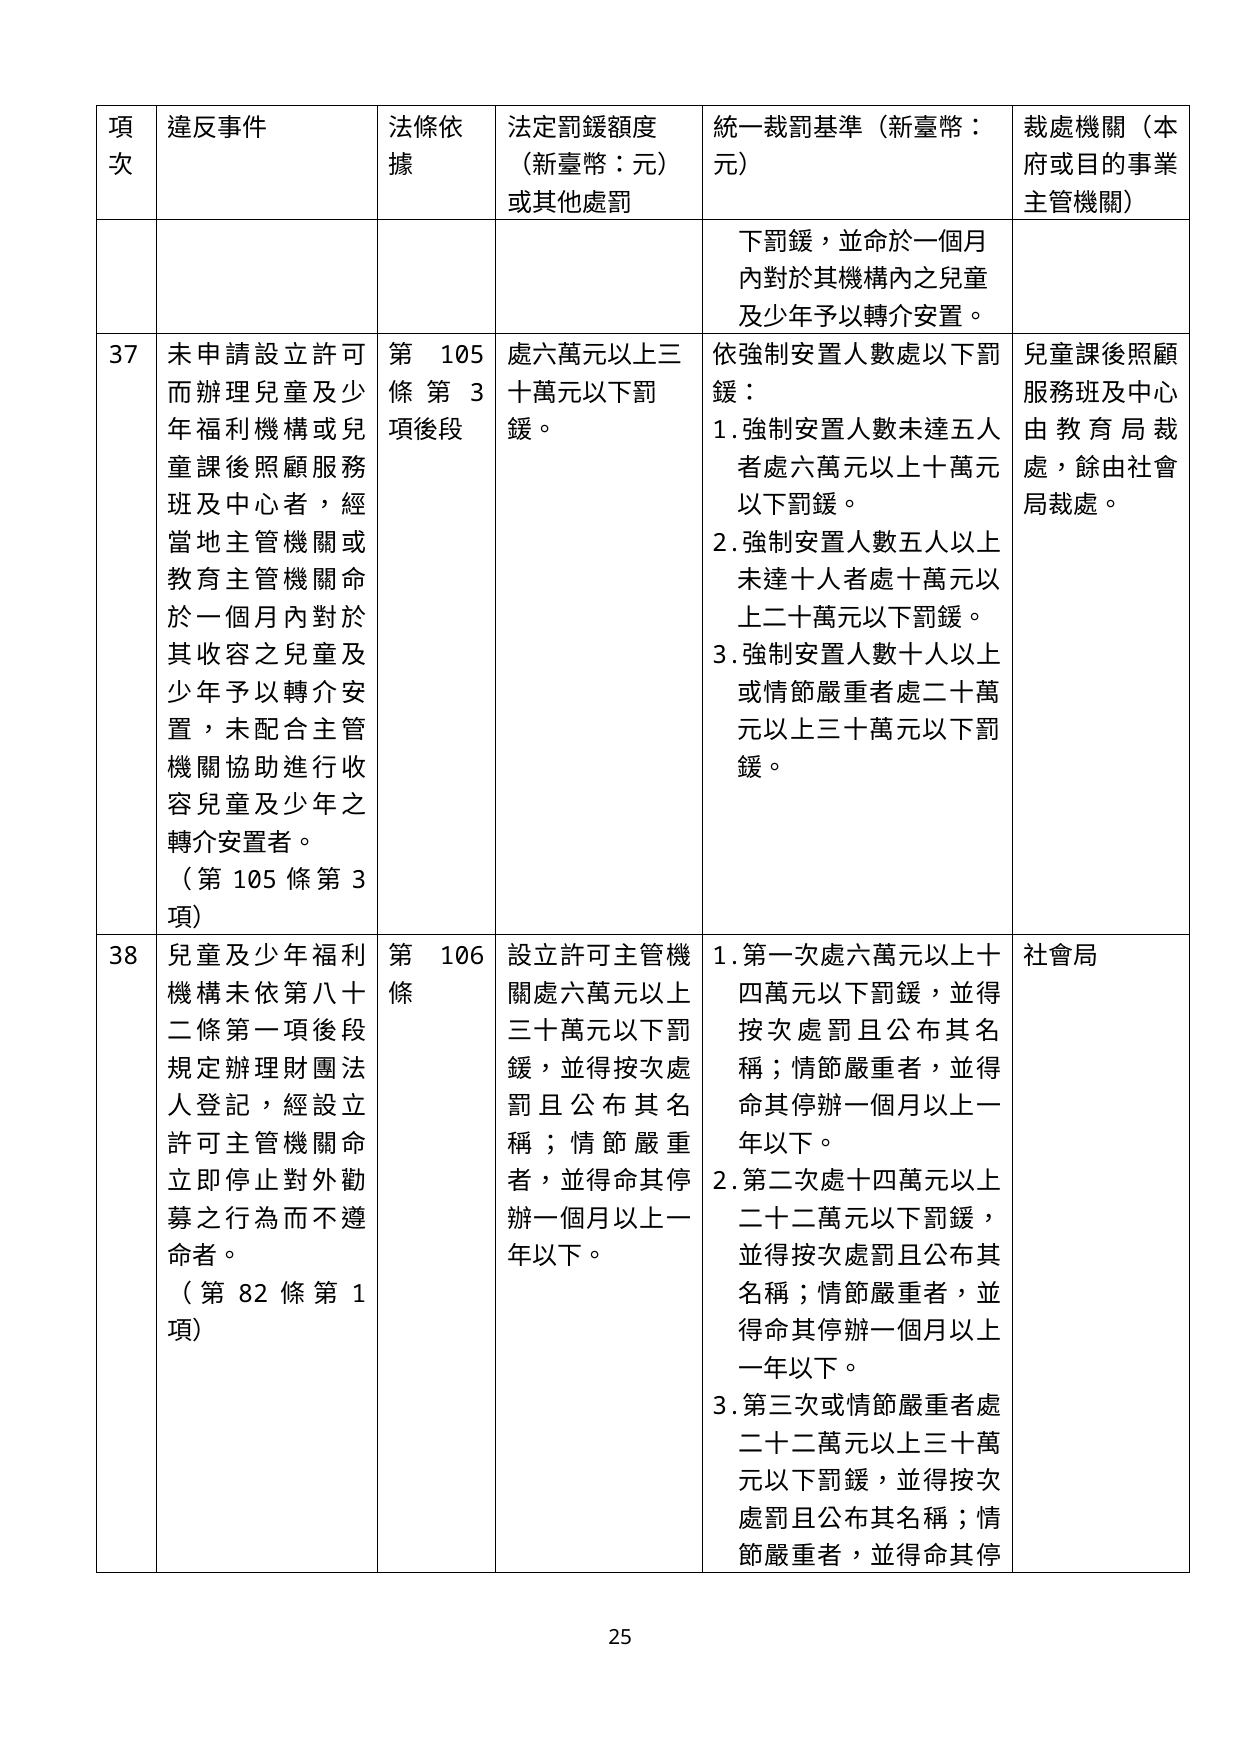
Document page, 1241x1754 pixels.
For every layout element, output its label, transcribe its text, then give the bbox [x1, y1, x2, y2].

table_header 裁處機關（本府或目的事業主管機關） [1013, 106, 1189, 219]
table_cell 社會局 [1013, 935, 1189, 1572]
table_cell 38 [97, 935, 156, 1572]
table_cell 依強制安置人數處以下罰鍰： 1.強制安置人數未達五人者處六萬元以上十萬元以下罰鍰。 2.強制安置人數五人以上未達十人者處十萬元以上二十萬元以下罰鍰。 3.強制安置人數十人以上或情節嚴重者處二十萬元以上三十萬元以下罰鍰。 [703, 334, 1012, 933]
table_cell [97, 220, 156, 332]
table_cell 設立許可主管機關處六萬元以上三十萬元以下罰鍰，並得按次處罰且公布其名稱；情節嚴重者，並得命其停辦一個月以上一年以下。 [496, 935, 702, 1572]
table_header 法條依據 [378, 106, 495, 219]
table_header 違反事件 [157, 106, 377, 219]
table_cell [378, 220, 495, 332]
table_cell 未申請設立許可而辦理兒童及少年福利機構或兒童課後照顧服務班及中心者，經當地主管機關或教育主管機關命於一個月內對於其收容之兒童及少年予以轉介安置，未配合主管機關協助進行收容兒童及少年之轉介安置者。 （第105條第3項） [157, 334, 377, 933]
table_cell 第105條第3項後段 [378, 334, 495, 933]
table_cell 兒童課後照顧服務班及中心由教育局裁處，餘由社會局裁處。 [1013, 334, 1189, 933]
table_cell 1.第一次處六萬元以上十四萬元以下罰鍰，並得按次處罰且公布其名稱；情節嚴重者，並得命其停辦一個月以上一年以下。 2.第二次處十四萬元以上二十二萬元以下罰鍰，並得按次處罰且公布其名稱；情節嚴重者，並得命其停辦一個月以上一年以下。 3.第三次或情節嚴重者處二十二萬元以上三十萬元以下罰鍰，並得按次處罰且公布其名稱；情節嚴重者，並得命其停 [703, 935, 1012, 1572]
table_header 法定罰鍰額度（新臺幣：元）或其他處罰 [496, 106, 702, 219]
table_cell [157, 220, 377, 332]
table_cell 下罰鍰，並命於一個月內對於其機構內之兒童及少年予以轉介安置。 [703, 220, 1012, 332]
table_header 統一裁罰基準（新臺幣：元） [703, 106, 1012, 219]
table_cell 處六萬元以上三十萬元以下罰鍰。 [496, 334, 702, 933]
table_cell 兒童及少年福利機構未依第八十二條第一項後段規定辦理財團法人登記，經設立許可主管機關命立即停止對外勸募之行為而不遵命者。 （第82條第1項） [157, 935, 377, 1572]
table_cell [496, 220, 702, 332]
table_header 項次 [97, 106, 156, 219]
table_cell [1013, 220, 1189, 332]
table_cell 第106條 [378, 935, 495, 1572]
table_cell 37 [97, 334, 156, 933]
